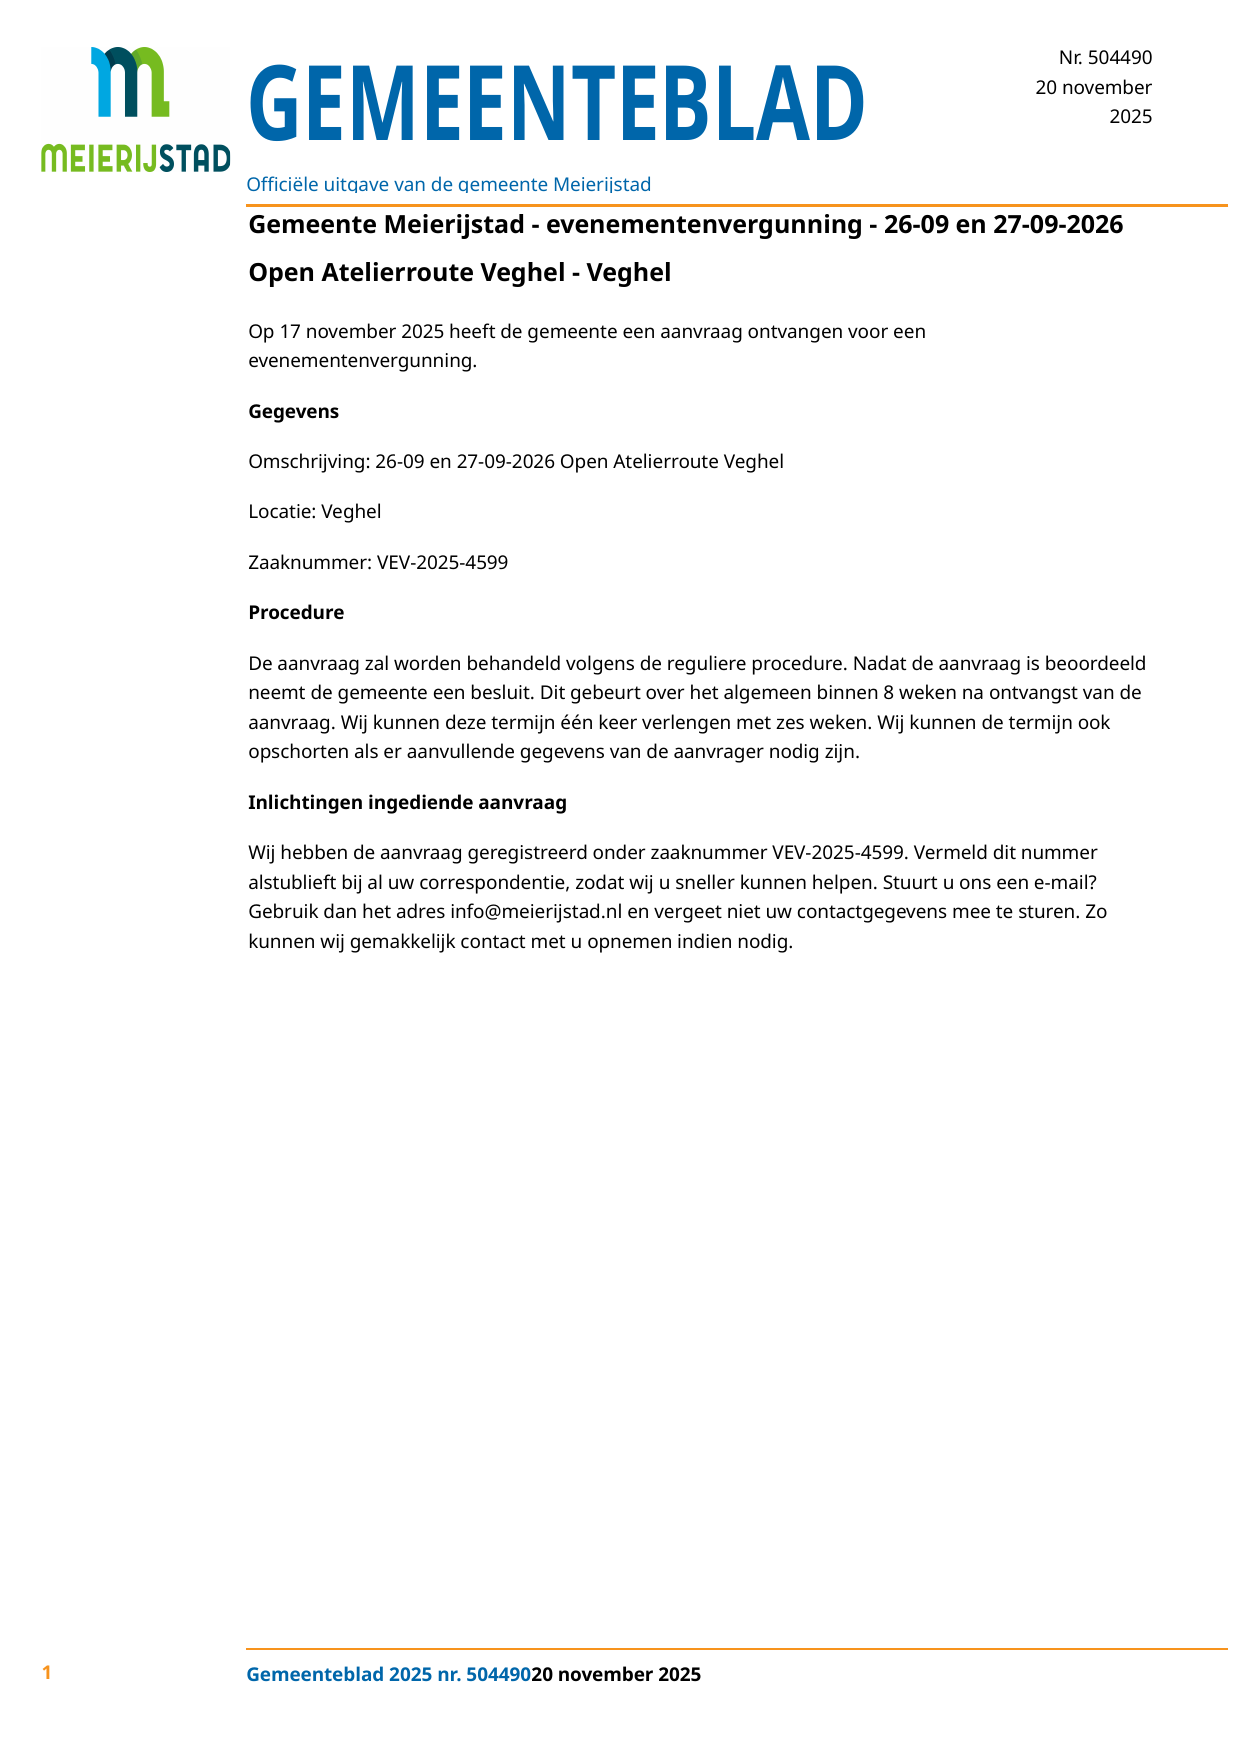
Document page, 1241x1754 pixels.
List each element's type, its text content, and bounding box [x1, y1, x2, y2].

text Op 17 november 2025 heeft de gemeente een aanvraag ontvangen voor een evenementenvergunning. [248, 318, 1152, 373]
text Wij hebben de aanvraag geregistreerd onder zaaknummer VEV-2025-4599. Vermeld dit nummer alstublieft bij al uw correspondentie, zodat wij u sneller kunnen helpen. Stuurt u ons een e-mail? Gebruik dan het adres info@meierijstad.nl en vergeet niet uw contactgegevens mee te sturen. Zo kunnen wij gemakkelijk contact met u opnemen indien nodig. [248, 839, 1152, 954]
text Locatie: Veghel [248, 499, 1152, 524]
text Omschrijving: 26-09 en 27-09-2026 Open Atelierroute Veghel [248, 448, 1152, 474]
text Inlichtingen ingediende aanvraag [248, 789, 1152, 815]
text De aanvraag zal worden behandeld volgens de reguliere procedure. Nadat de aanvraag is beoordeeld neemt de gemeente een besluit. Dit gebeurt over het algemeen binnen 8 weken na ontvangst van de aanvraag. Wij kunnen deze termijn één keer verlengen met zes weken. Wij kunnen de termijn ook opschorten als er aanvullende gegevens van de aanvrager nodig zijn. [248, 650, 1152, 764]
text Gemeente Meierijstad - evenementenvergunning - 26-09 en 27-09-2026 Open Atelierroute Veghel - Veghel [248, 207, 1152, 288]
text Procedure [248, 599, 1152, 625]
picture [41, 47, 231, 172]
text Zaaknummer: VEV-2025-4599 [248, 549, 1152, 575]
text Gegevens [248, 398, 1152, 424]
